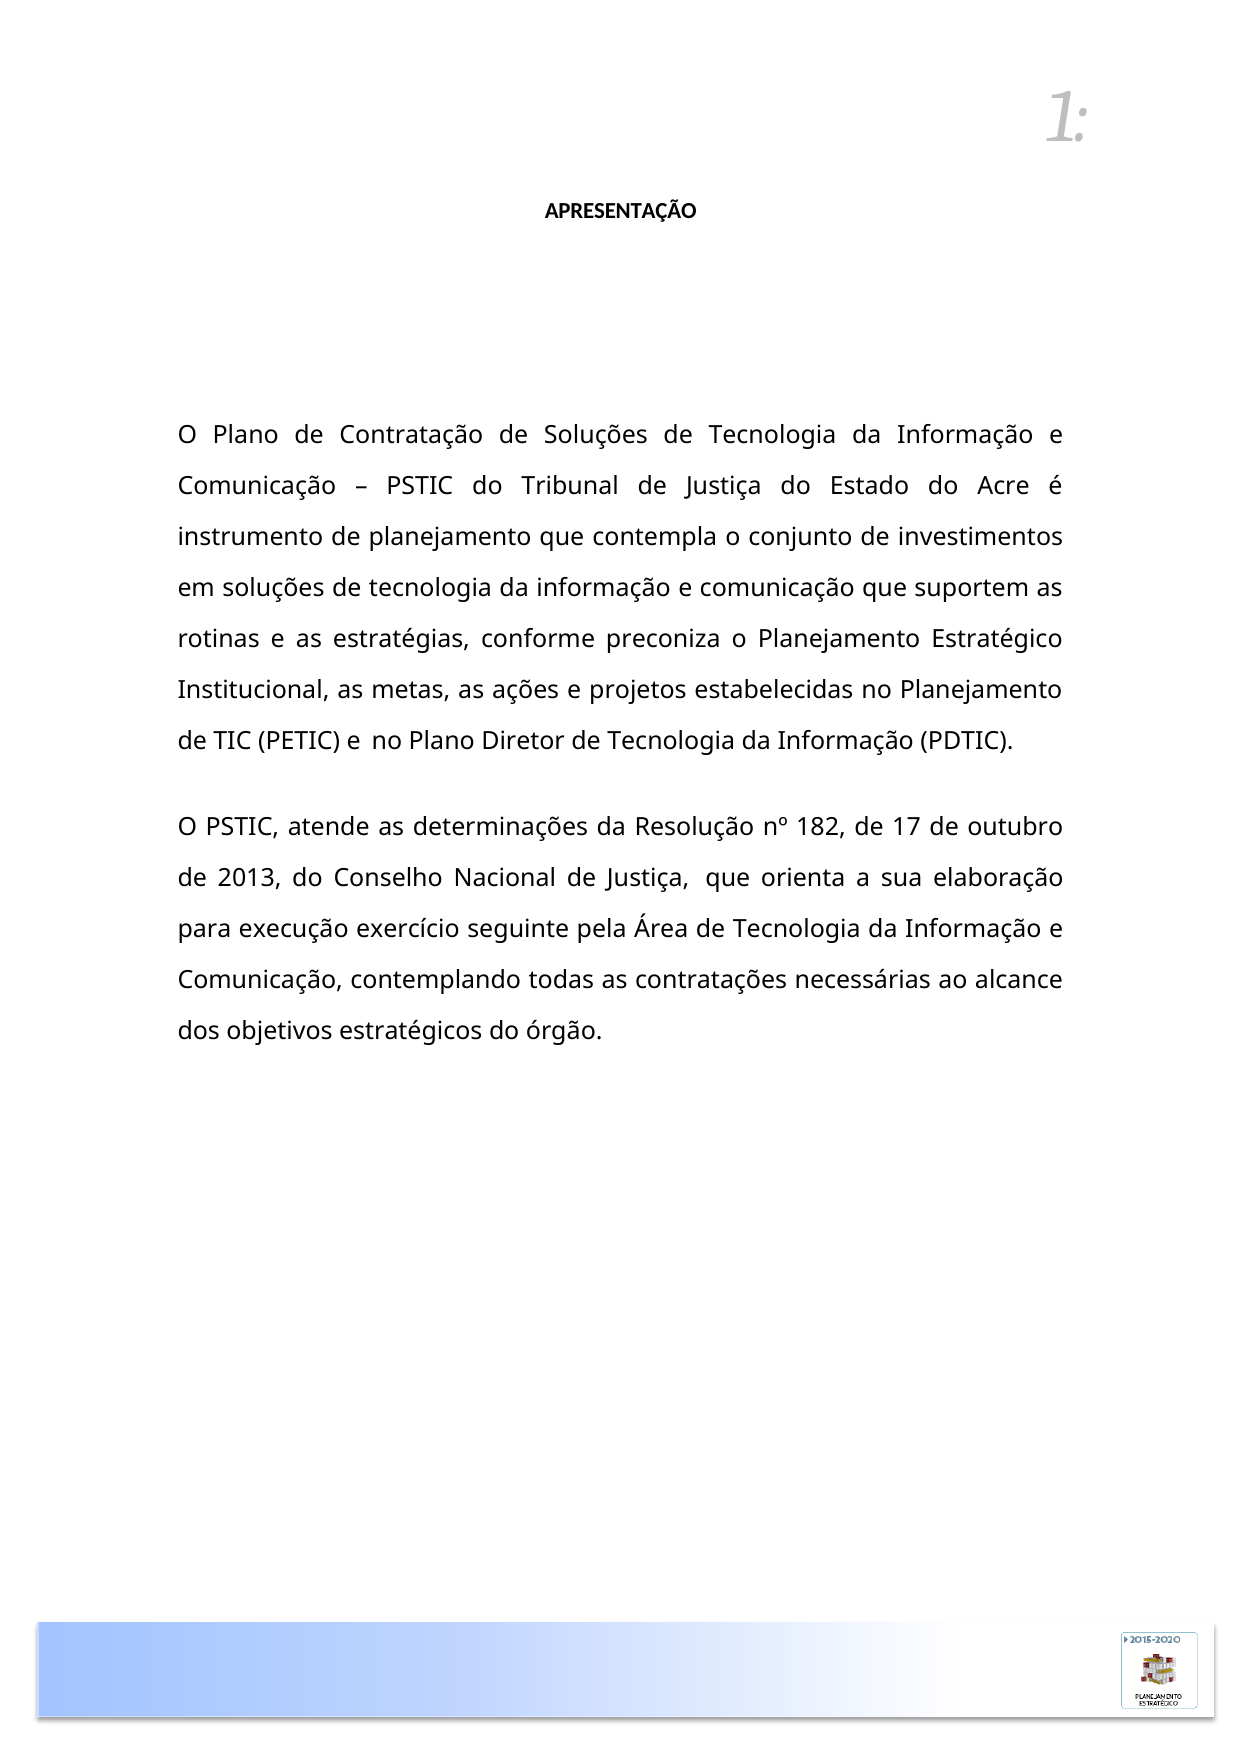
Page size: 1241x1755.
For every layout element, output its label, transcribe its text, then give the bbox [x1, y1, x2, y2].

text O PSTIC, atende as determinações da Resolução nº 182, de 17 de outubro de 2013, do Conselho Nacional de Justiça, que orienta a sua elaboração para execução exercício seguinte pela Área de Tecnologia da Informação e Comunicação, contemplando todas as contratações necessárias ao alcance dos objetivos estratégicos do órgão. [177, 808, 1064, 1046]
text O Plano de Contratação de Soluções de Tecnologia da Informação e Comunicação – PSTIC do Tribunal de Justiça do Estado do Acre é instrumento de planejamento que contempla o conjunto de investimentos em soluções de tecnologia da informação e comunicação que suportem as rotinas e as estratégias, conforme preconiza o Planejamento Estratégico Institucional, as metas, as ações e projetos estabelecidas no Planejamento de TIC (PETIC) e no Plano Diretor de Tecnologia da Informação (PDTIC). [177, 416, 1064, 757]
text APRESENTAÇÃO [177, 196, 1064, 224]
